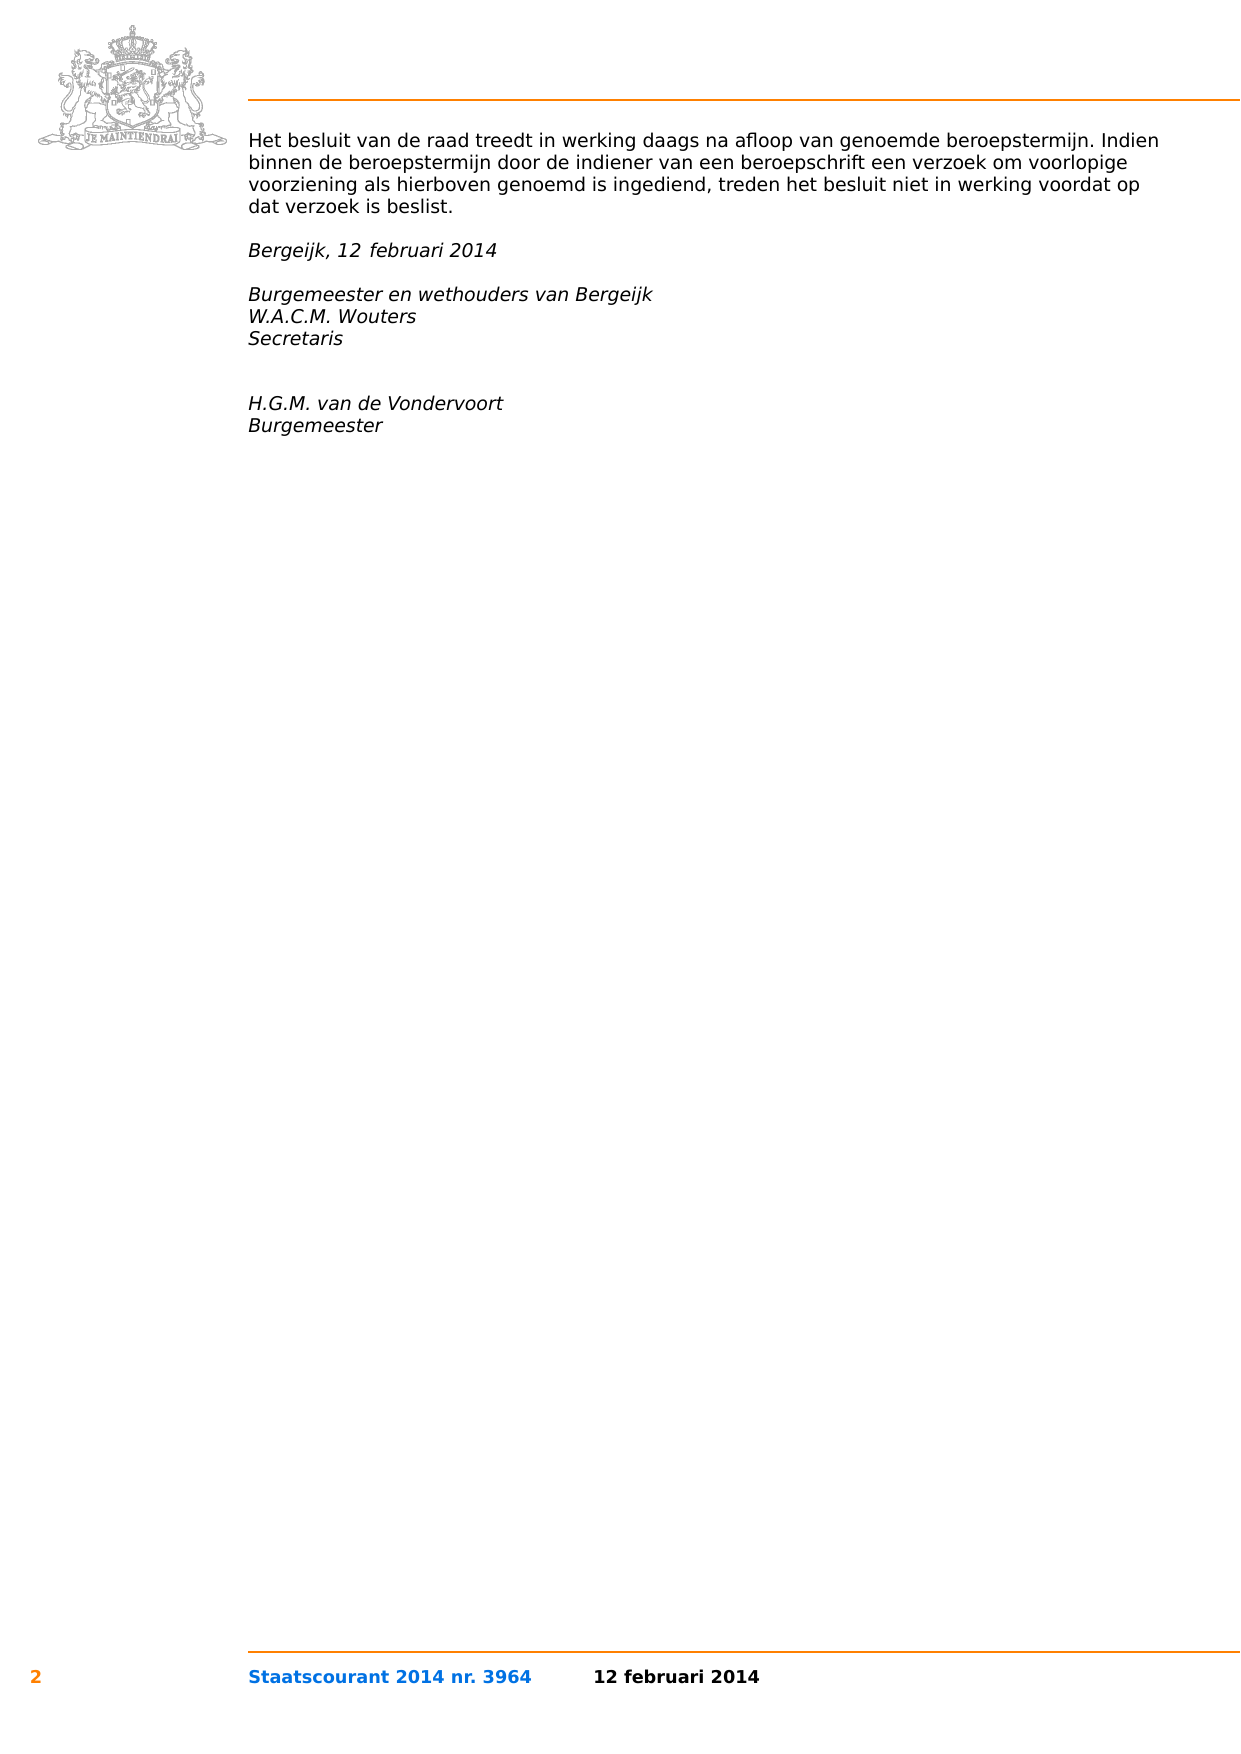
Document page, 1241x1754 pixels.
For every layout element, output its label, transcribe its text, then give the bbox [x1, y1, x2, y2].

picture [38, 25, 227, 150]
text H.G.M. van de Vondervoort Burgemeester [248, 371, 1163, 437]
text Bergeijk, 12 februari 2014 [248, 240, 1163, 262]
text Het besluit van de raad treedt in werking daags na afloop van genoemde beroepstermijn. Indien binnen de beroepstermijn door de indiener van een beroepschrift een verzoek om voorlopige voorziening als hierboven genoemd is ingediend, treden het besluit niet in werking voordat op dat verzoek is beslist. [248, 130, 1163, 218]
text Burgemeester en wethouders van Bergeijk W.A.C.M. Wouters Secretaris [248, 283, 1163, 349]
